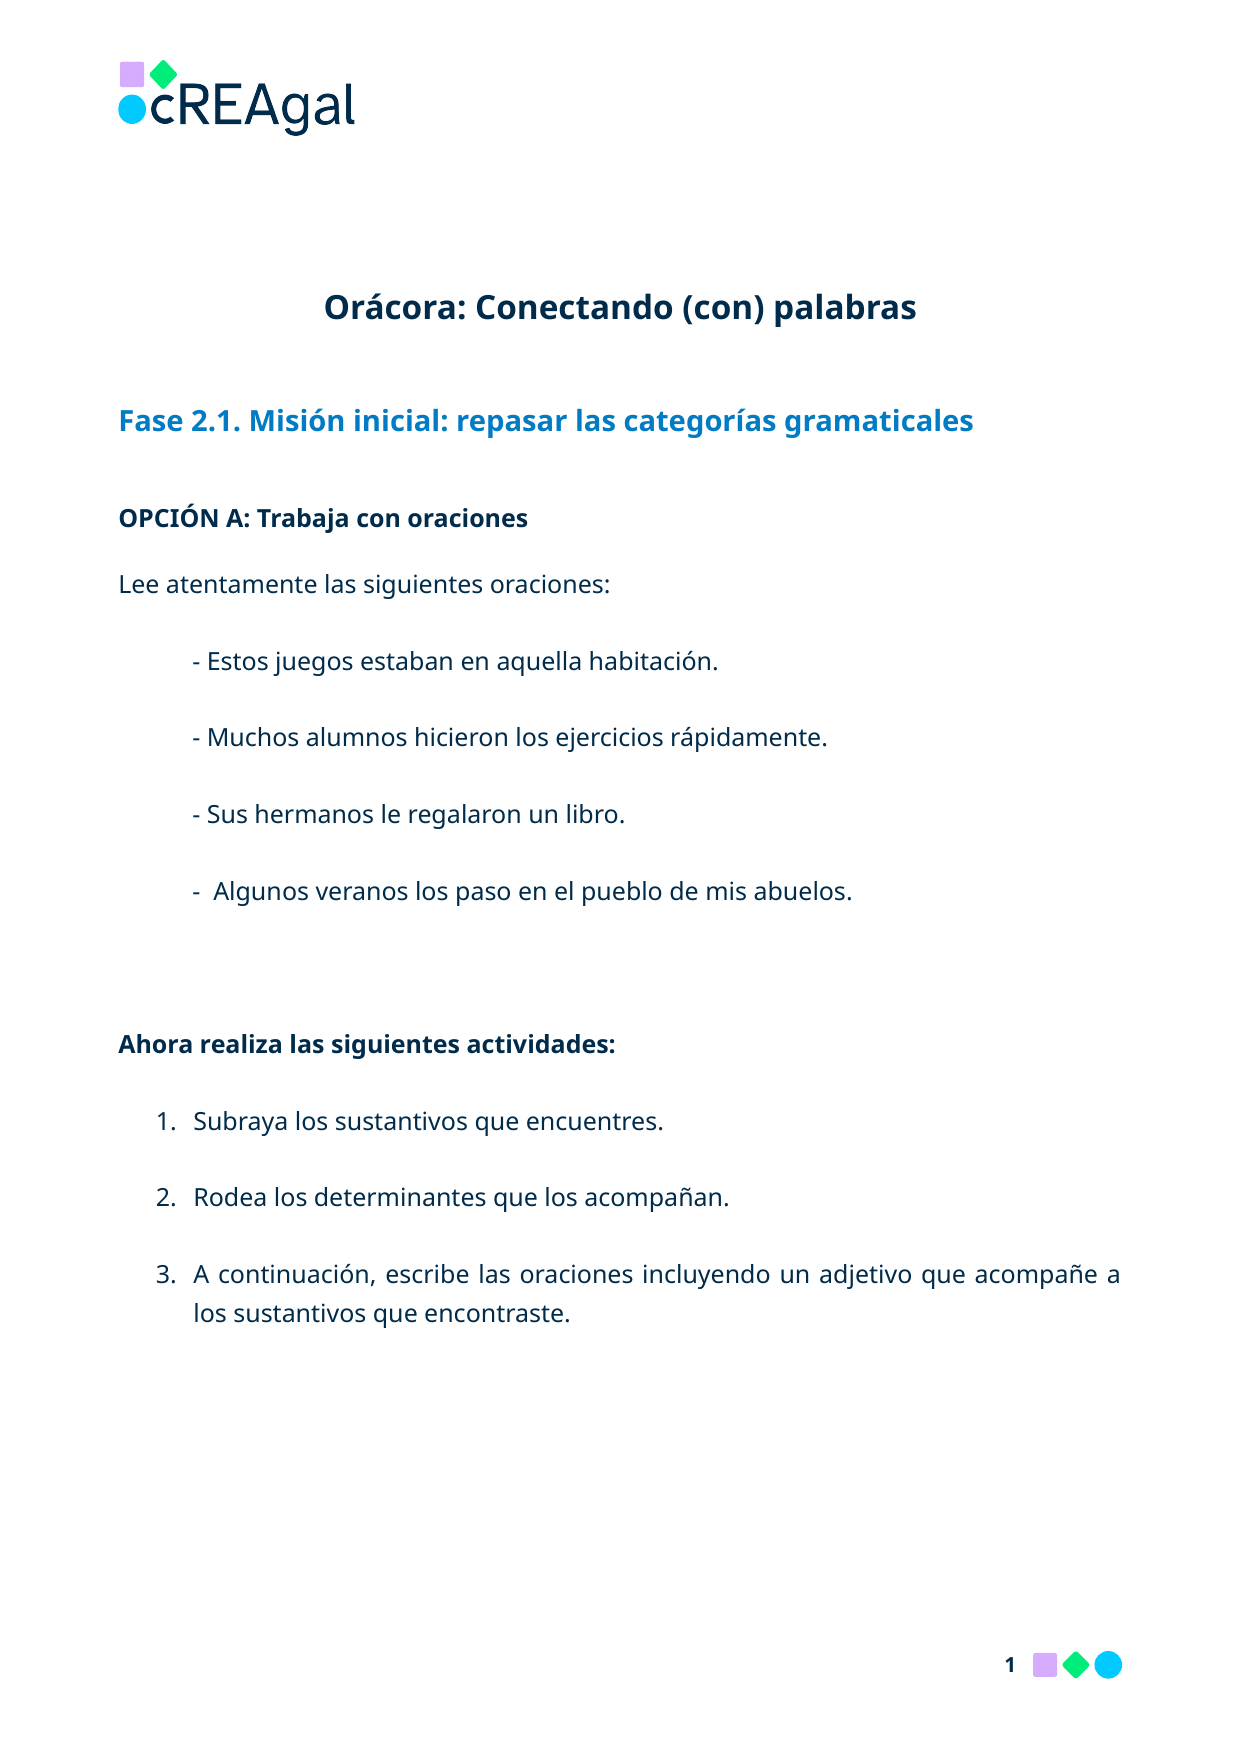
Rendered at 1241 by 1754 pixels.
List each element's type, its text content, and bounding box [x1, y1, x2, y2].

list Subraya los sustantivos que encuentres. [156, 1103, 1122, 1137]
text - Algunos veranos los paso en el pueblo de mis abuelos. [192, 873, 1122, 907]
text Ahora realiza las siguientes actividades: [118, 1027, 1122, 1061]
text OPCIÓN A: Trabaja con oraciones [118, 500, 1122, 534]
text - Sus hermanos le regalaron un libro. [192, 797, 1122, 831]
subtitle Fase 2.1. Misión inicial: repasar las categorías gramaticales [118, 401, 1122, 440]
text - Estos juegos estaban en aquella habitación. [192, 643, 1122, 677]
list A continuación, escribe las oraciones incluyendo un adjetivo que acompañe a los sustantivos que encontraste. [156, 1257, 1122, 1330]
text Lee atentamente las siguientes oraciones: [118, 567, 1122, 601]
subtitle Orácora: Conectando (con) palabras [118, 284, 1122, 329]
picture [118, 60, 355, 136]
list Rodea los determinantes que los acompañan. [156, 1180, 1122, 1214]
text - Muchos alumnos hicieron los ejercicios rápidamente. [192, 720, 1122, 754]
